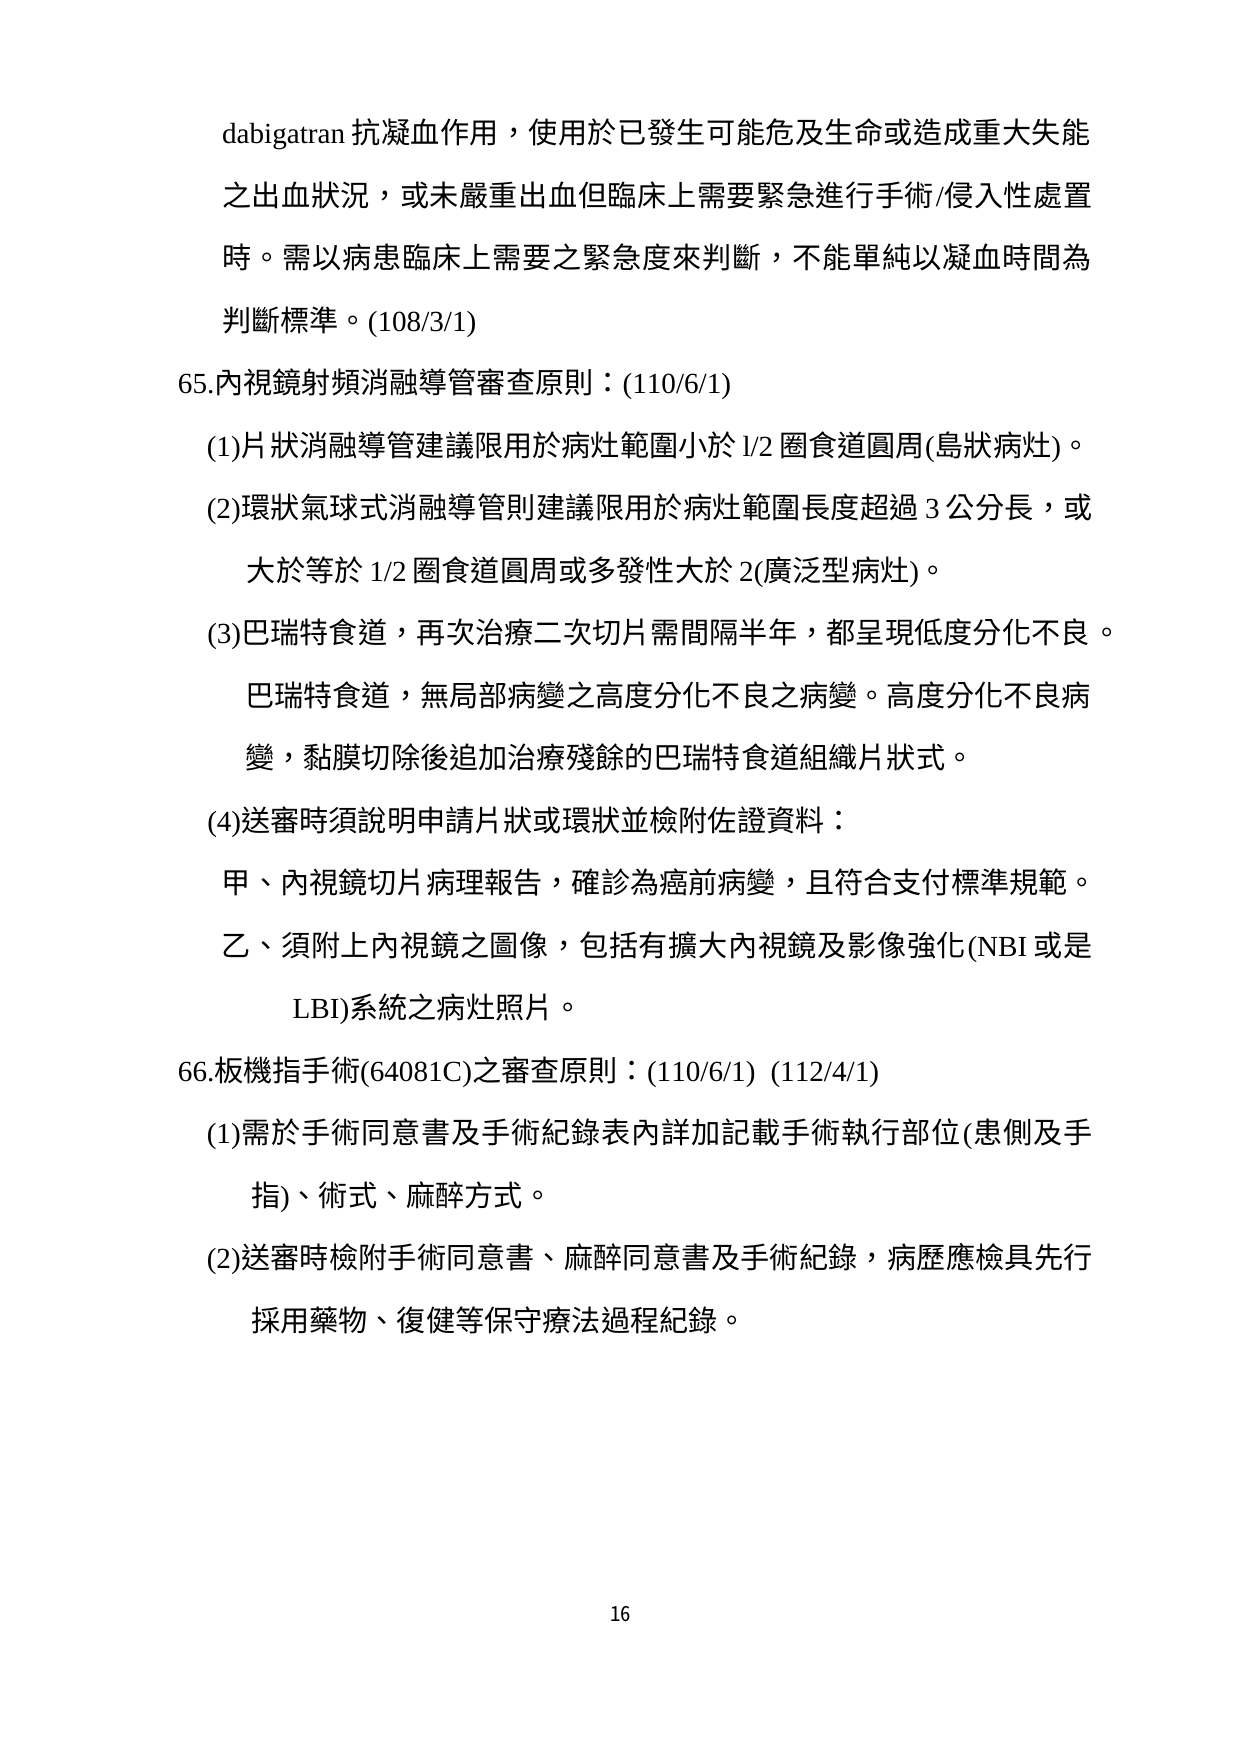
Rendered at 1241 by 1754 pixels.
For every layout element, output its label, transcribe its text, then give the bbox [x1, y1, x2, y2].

text 甲、內視鏡切片病理報告，確診為癌前病變，且符合支付標準規範。 [222, 839, 1092, 902]
text 65.內視鏡射頻消融導管審查原則：(110/6/1) [178, 339, 1092, 402]
text dabigatran抗凝血作用，使用於已發生可能危及生命或造成重大失能之出血狀況，或未嚴重出血但臨床上需要緊急進行手術/侵入性處置時。需以病患臨床上需要之緊急度來判斷，不能單純以凝血時間為判斷標準。(108/3/1) [178, 89, 1092, 339]
text 乙、須附上內視鏡之圖像，包括有擴大內視鏡及影像強化(NBI或是LBI)系統之病灶照片。 [222, 902, 1092, 1027]
text (1)需於手術同意書及手術紀錄表內詳加記載手術執行部位(患側及手指)、術式、麻醉方式。 [207, 1089, 1092, 1214]
text (2)環狀氣球式消融導管則建議限用於病灶範圍長度超過3公分長，或大於等於1/2圈食道圓周或多發性大於2(廣泛型病灶)。 [207, 464, 1092, 589]
text (2)送審時檢附手術同意書、麻醉同意書及手術紀錄，病歷應檢具先行採用藥物、復健等保守療法過程紀錄。 [207, 1214, 1092, 1339]
text 66.板機指手術(64081C)之審查原則：(110/6/1) (112/4/1) [178, 1027, 1092, 1089]
text (4)送審時須說明申請片狀或環狀並檢附佐證資料： [207, 777, 1092, 839]
text (3)巴瑞特食道，再次治療二次切片需間隔半年，都呈現低度分化不良。巴瑞特食道，無局部病變之高度分化不良之病變。高度分化不良病變，黏膜切除後追加治療殘餘的巴瑞特食道組織片狀式。 [207, 589, 1092, 777]
text (1)片狀消融導管建議限用於病灶範圍小於l/2圈食道圓周(島狀病灶)。 [207, 402, 1092, 464]
